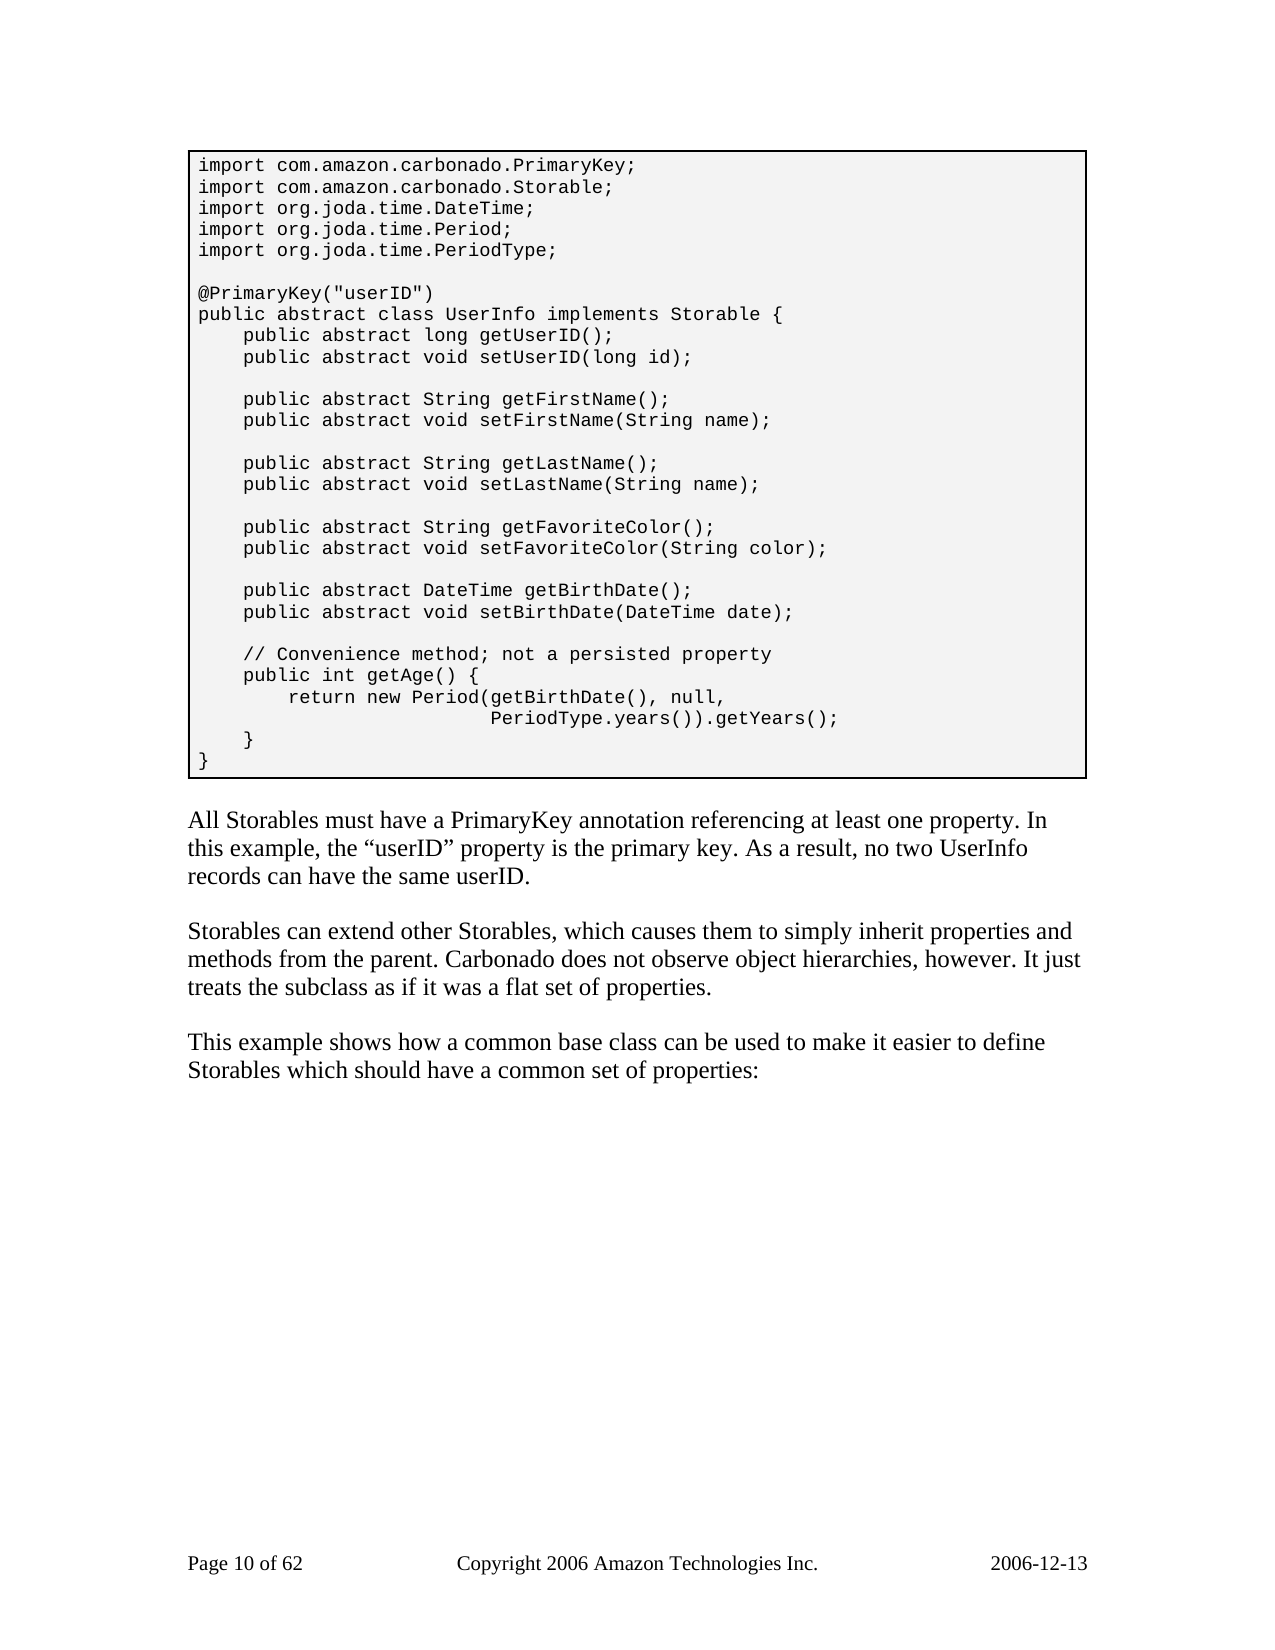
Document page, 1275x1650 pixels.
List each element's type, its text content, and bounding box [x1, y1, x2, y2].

text public abstract void setUserID(long id); [190, 341, 1085, 362]
text // Convenience method; not a persisted property [190, 639, 1085, 660]
text public abstract void setBirthDate(DateTime date); [190, 596, 1085, 617]
text } [190, 724, 1085, 745]
text import com.amazon.carbonado.PrimaryKey; [190, 152, 1085, 171]
text import com.amazon.carbonado.Storable; [190, 171, 1085, 192]
text public abstract void setLastName(String name); [190, 469, 1085, 490]
text public abstract long getUserID(); [190, 320, 1085, 341]
text public abstract void setFavoriteColor(String color); [190, 532, 1085, 554]
text public abstract String getFavoriteColor(); [190, 511, 1085, 532]
text This example shows how a common base class can be used to make it easier to define Storables which should have a common set of properties: [187, 1028, 1087, 1083]
text import org.joda.time.PeriodType; [190, 235, 1085, 256]
text PeriodType.years()).getYears(); [190, 702, 1085, 724]
text public abstract void setFirstName(String name); [190, 405, 1085, 426]
text public abstract String getFirstName(); [190, 384, 1085, 405]
text public abstract String getLastName(); [190, 447, 1085, 469]
text } [190, 745, 1085, 777]
text public abstract DateTime getBirthDate(); [190, 575, 1085, 596]
text public abstract class UserInfo implements Storable { [190, 299, 1085, 320]
text @PrimaryKey("userID") [190, 277, 1085, 299]
text return new Period(getBirthDate(), null, [190, 681, 1085, 702]
text import org.joda.time.DateTime; [190, 192, 1085, 214]
text public int getAge() { [190, 660, 1085, 681]
text All Storables must have a PrimaryKey annotation referencing at least one property. In this example, the “userID” property is the primary key. As a result, no two UserInfo records can have the same userID. [187, 806, 1087, 889]
text Storables can extend other Storables, which causes them to simply inherit properties and methods from the parent. Carbonado does not observe object hierarchies, however. It just treats the subclass as if it was a flat set of properties. [187, 917, 1087, 1000]
text import org.joda.time.Period; [190, 214, 1085, 235]
